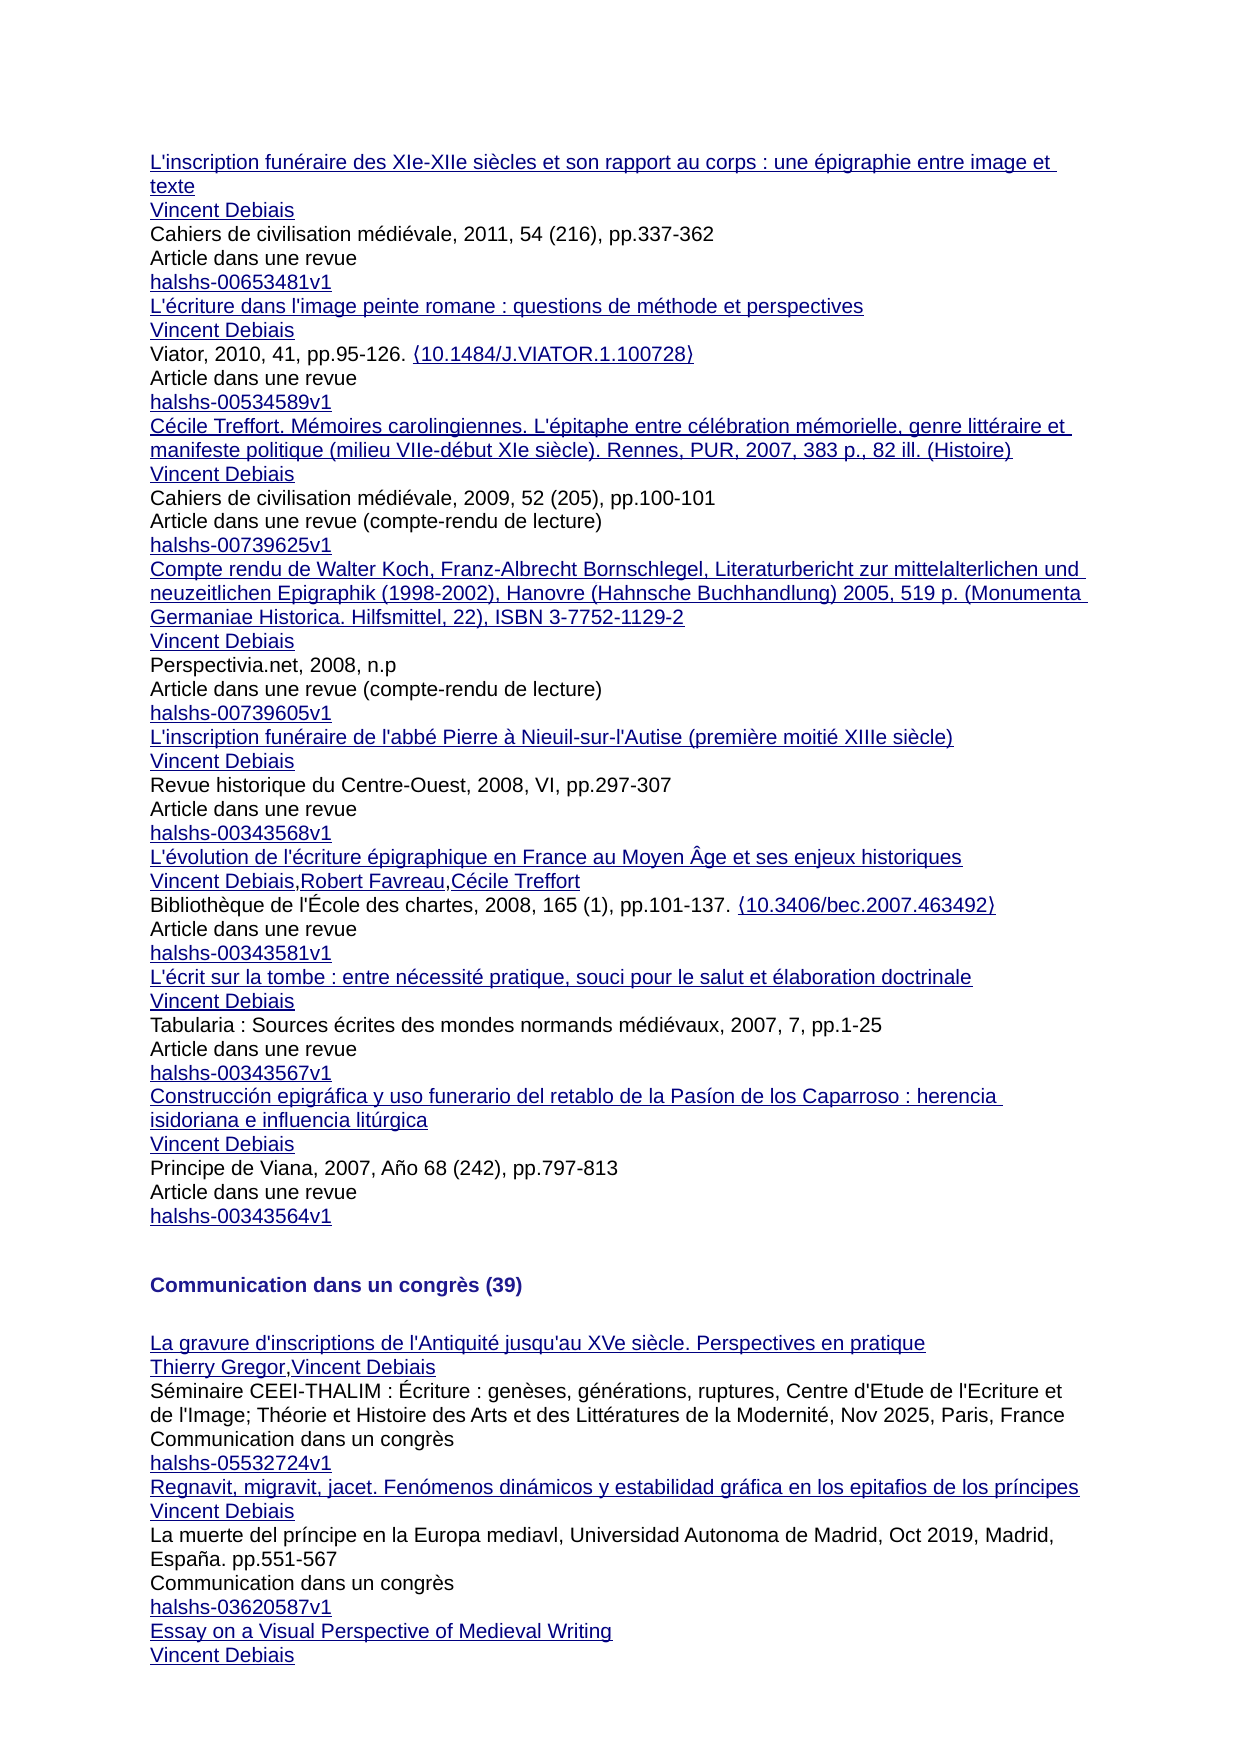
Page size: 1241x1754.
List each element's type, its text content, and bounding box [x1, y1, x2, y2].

table_cell Regnavit, migravit, jacet. Fenómenos dinámicos y estabilidad gráfica en los epitafios de los príncipes Vincent Debiais La muerte del príncipe en la Europa mediavl, Universidad Autonoma de Madrid, Oct 2019, Madrid, España. pp.551-567 Communication dans un congrès halshs-03620587v1 [150, 1475, 1090, 1619]
table_cell L'évolution de l'écriture épigraphique en France au Moyen Âge et ses enjeux historiques Vincent Debiais,Robert Favreau,Cécile Treffort Bibliothèque de l'École des chartes, 2008, 165 (1), pp.101-137. ⟨10.3406/bec.2007.463492⟩ Article dans une revue halshs-00343581v1 [150, 845, 1090, 964]
table_cell Construcción epigráfica y uso funerario del retablo de la Pasíon de los Caparroso : herencia isidoriana e influencia litúrgica Vincent Debiais Principe de Viana, 2007, Año 68 (242), pp.797-813 Article dans une revue halshs-00343564v1 [150, 1084, 1090, 1228]
table_cell L'écriture dans l'image peinte romane : questions de méthode et perspectives Vincent Debiais Viator, 2010, 41, pp.95-126. ⟨10.1484/J.VIATOR.1.100728⟩ Article dans une revue halshs-00534589v1 [150, 294, 1090, 413]
subtitle Communication dans un congrès (39) [150, 1273, 1090, 1297]
table_cell Compte rendu de Walter Koch, Franz-Albrecht Bornschlegel, Literaturbericht zur mittelalterlichen und neuzeitlichen Epigraphik (1998-2002), Hanovre (Hahnsche Buchhandlung) 2005, 519 p. (Monumenta Germaniae Historica. Hilfsmittel, 22), ISBN 3-7752-1129-2 Vincent Debiais Perspectivia.net, 2008, n.p Article dans une revue (compte-rendu de lecture) halshs-00739605v1 [150, 557, 1090, 725]
table_cell L'inscription funéraire de l'abbé Pierre à Nieuil-sur-l'Autise (première moitié XIIIe siècle) Vincent Debiais Revue historique du Centre-Ouest, 2008, VI, pp.297-307 Article dans une revue halshs-00343568v1 [150, 725, 1090, 845]
table_cell L'inscription funéraire des XIe-XIIe siècles et son rapport au corps : une épigraphie entre image et texte Vincent Debiais Cahiers de civilisation médiévale, 2011, 54 (216), pp.337-362 Article dans une revue halshs-00653481v1 [150, 150, 1090, 294]
table_cell L'écrit sur la tombe : entre nécessité pratique, souci pour le salut et élaboration doctrinale Vincent Debiais Tabularia : Sources écrites des mondes normands médiévaux, 2007, 7, pp.1-25 Article dans une revue halshs-00343567v1 [150, 965, 1090, 1084]
table_cell Cécile Treffort. Mémoires carolingiennes. L'épitaphe entre célébration mémorielle, genre littéraire et manifeste politique (milieu VIIe-début XIe siècle). Rennes, PUR, 2007, 383 p., 82 ill. (Histoire) Vincent Debiais Cahiers de civilisation médiévale, 2009, 52 (205), pp.100-101 Article dans une revue (compte-rendu de lecture) halshs-00739625v1 [150, 414, 1090, 557]
table_cell Essay on a Visual Perspective of Medieval Writing Vincent Debiais [150, 1619, 1090, 1667]
table_header La gravure d'inscriptions de l'Antiquité jusqu'au XVe siècle. Perspectives en pratique Thierry Gregor,Vincent Debiais Séminaire CEEI-THALIM : Écriture : genèses, générations, ruptures, Centre d'Etude de l'Ecriture et de l'Image; Théorie et Histoire des Arts et des Littératures de la Modernité, Nov 2025, Paris, France Communication dans un congrès halshs-05532724v1 [150, 1331, 1090, 1475]
